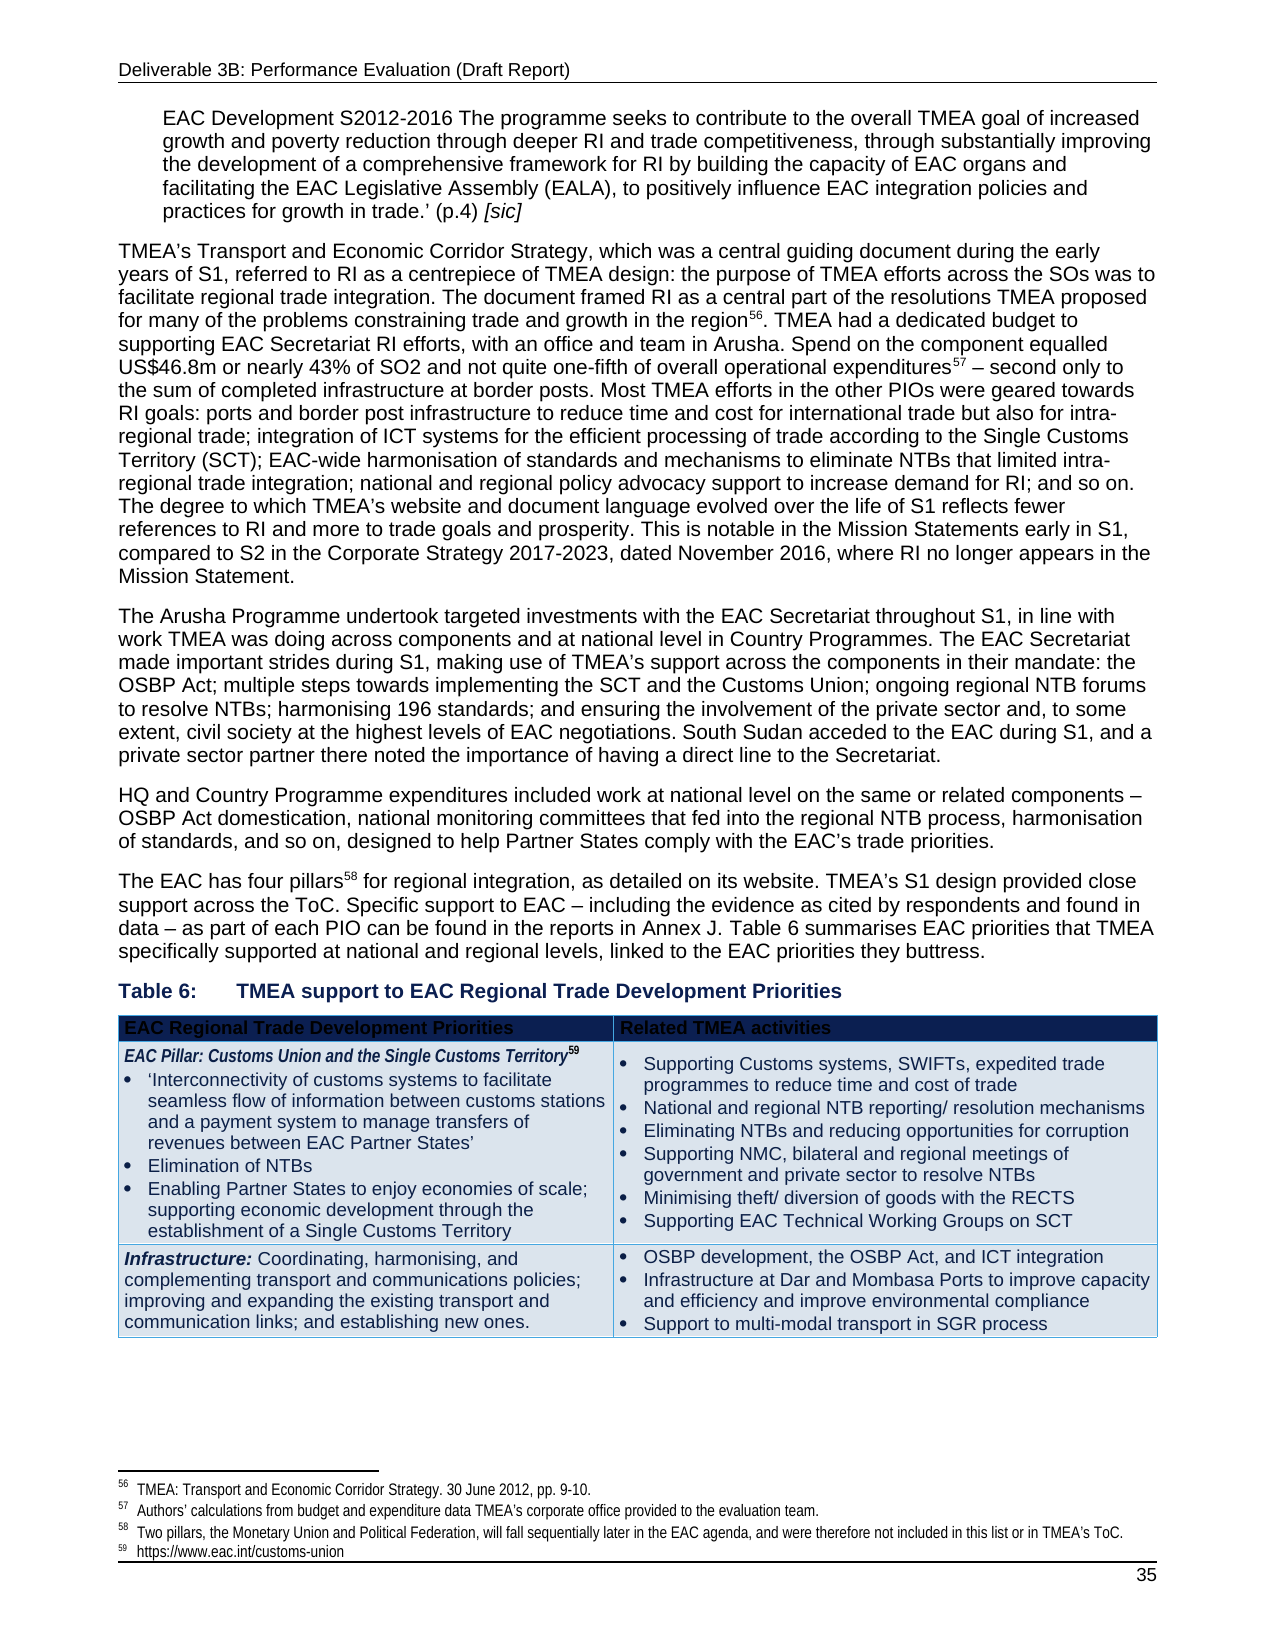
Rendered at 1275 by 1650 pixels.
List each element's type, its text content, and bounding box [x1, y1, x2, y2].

text TMEA’s Transport and Economic Corridor Strategy, which was a central guiding document during the early years of S1, referred to RI as a centrepiece of TMEA design: the purpose of TMEA efforts across the SOs was to facilitate regional trade integration. The document framed RI as a central part of the resolutions TMEA proposed for many of the problems constraining trade and growth in the region. TMEA had a dedicated budget to supporting EAC Secretariat RI efforts, with an office and team in Arusha. Spend on the component equalled US$46.8m or nearly 43% of SO2 and not quite one-fifth of overall operational expenditures – second only to the sum of completed infrastructure at border posts. Most TMEA efforts in the other PIOs were geared towards RI goals: ports and border post infrastructure to reduce time and cost for international trade but also for intra-regional trade; integration of ICT systems for the efficient processing of trade according to the Single Customs Territory (SCT); EAC-wide harmonisation of standards and mechanisms to eliminate NTBs that limited intra-regional trade integration; national and regional policy advocacy support to increase demand for RI; and so on. The degree to which TMEA’s website and document language evolved over the life of S1 reflects fewer references to RI and more to trade goals and prosperity. This is notable in the Mission Statements early in S1, compared to S2 in the Corporate Strategy 2017-2023, dated November 2016, where RI no longer appears in the Mission Statement. [118, 239, 1157, 588]
table_cell Supporting Customs systems, SWIFTs, expedited trade programmes to reduce time and cost of trade National and regional NTB reporting/ resolution mechanisms Eliminating NTBs and reducing opportunities for corruption Supporting NMC, bilateral and regional meetings of government and private sector to resolve NTBs Minimising theft/ diversion of goods with the RECTS Supporting EAC Technical Working Groups on SCT [614, 1042, 1157, 1243]
text Authors’ calculations from budget and expenditure data TMEA’s corporate office provided to the evaluation team. [118, 1499, 1157, 1521]
text HQ and Country Programme expenditures included work at national level on the same or related components – OSBP Act domestication, national monitoring committees that fed into the regional NTB process, harmonisation of standards, and so on, designed to help Partner States comply with the EAC’s trade priorities. [118, 783, 1157, 853]
text The Arusha Programme undertook targeted investments with the EAC Secretariat throughout S1, in line with work TMEA was doing across components and at national level in Country Programmes. The EAC Secretariat made important strides during S1, making use of TMEA’s support across the components in their mandate: the OSBP Act; multiple steps towards implementing the SCT and the Customs Union; ongoing regional NTB forums to resolve NTBs; harmonising 196 standards; and ensuring the involvement of the private sector and, to some extent, civil society at the highest levels of EAC negotiations. South Sudan acceded to the EAC during S1, and a private sector partner there noted the importance of having a direct line to the Secretariat. [118, 604, 1157, 767]
text The EAC has four pillars for regional integration, as detailed on its website. TMEA’s S1 design provided close support across the ToC. Specific support to EAC – including the evidence as cited by respondents and found in data – as part of each PIO can be found in the reports in Annex J. Table 6 summarises EAC priorities that TMEA specifically supported at national and regional levels, linked to the EAC priorities they buttress. [118, 870, 1157, 963]
text Table 6: TMEA support to EAC Regional Trade Development Priorities [118, 979, 1157, 1003]
table_cell OSBP development, the OSBP Act, and ICT integration Infrastructure at Dar and Mombasa Ports to improve capacity and efficiency and improve environmental compliance Support to multi-modal transport in SGR process [614, 1245, 1157, 1336]
text Two pillars, the Monetary Union and Political Federation, will fall sequentially later in the EAC agenda, and were therefore not included in this list or in TMEA’s ToC. [118, 1521, 1157, 1542]
table_cell Infrastructure: Coordinating, harmonising, and complementing transport and communications policies; improving and expanding the existing transport and communication links; and establishing new ones. [119, 1245, 613, 1336]
text EAC Development S2012-2016 The programme seeks to contribute to the overall TMEA goal of increased growth and poverty reduction through deeper RI and trade competitiveness, through substantially improving the development of a comprehensive framework for RI by building the capacity of EAC organs and facilitating the EAC Legislative Assembly (EALA), to positively influence EAC integration policies and practices for growth in trade.’ (p.4) [sic] [162, 106, 1157, 222]
table_header EAC Regional Trade Development Priorities [119, 1016, 613, 1041]
table_header Related TMEA activities [614, 1016, 1157, 1041]
table_cell EAC Pillar: Customs Union and the Single Customs Territory ‘Interconnectivity of customs systems to facilitate seamless flow of information between customs stations and a payment system to manage transfers of revenues between EAC Partner States’ Elimination of NTBs Enabling Partner States to enjoy economies of scale; supporting economic development through the establishment of a Single Customs Territory [119, 1042, 613, 1243]
text TMEA: Transport and Economic Corridor Strategy. 30 June 2012, pp. 9-10. [118, 1477, 1157, 1499]
